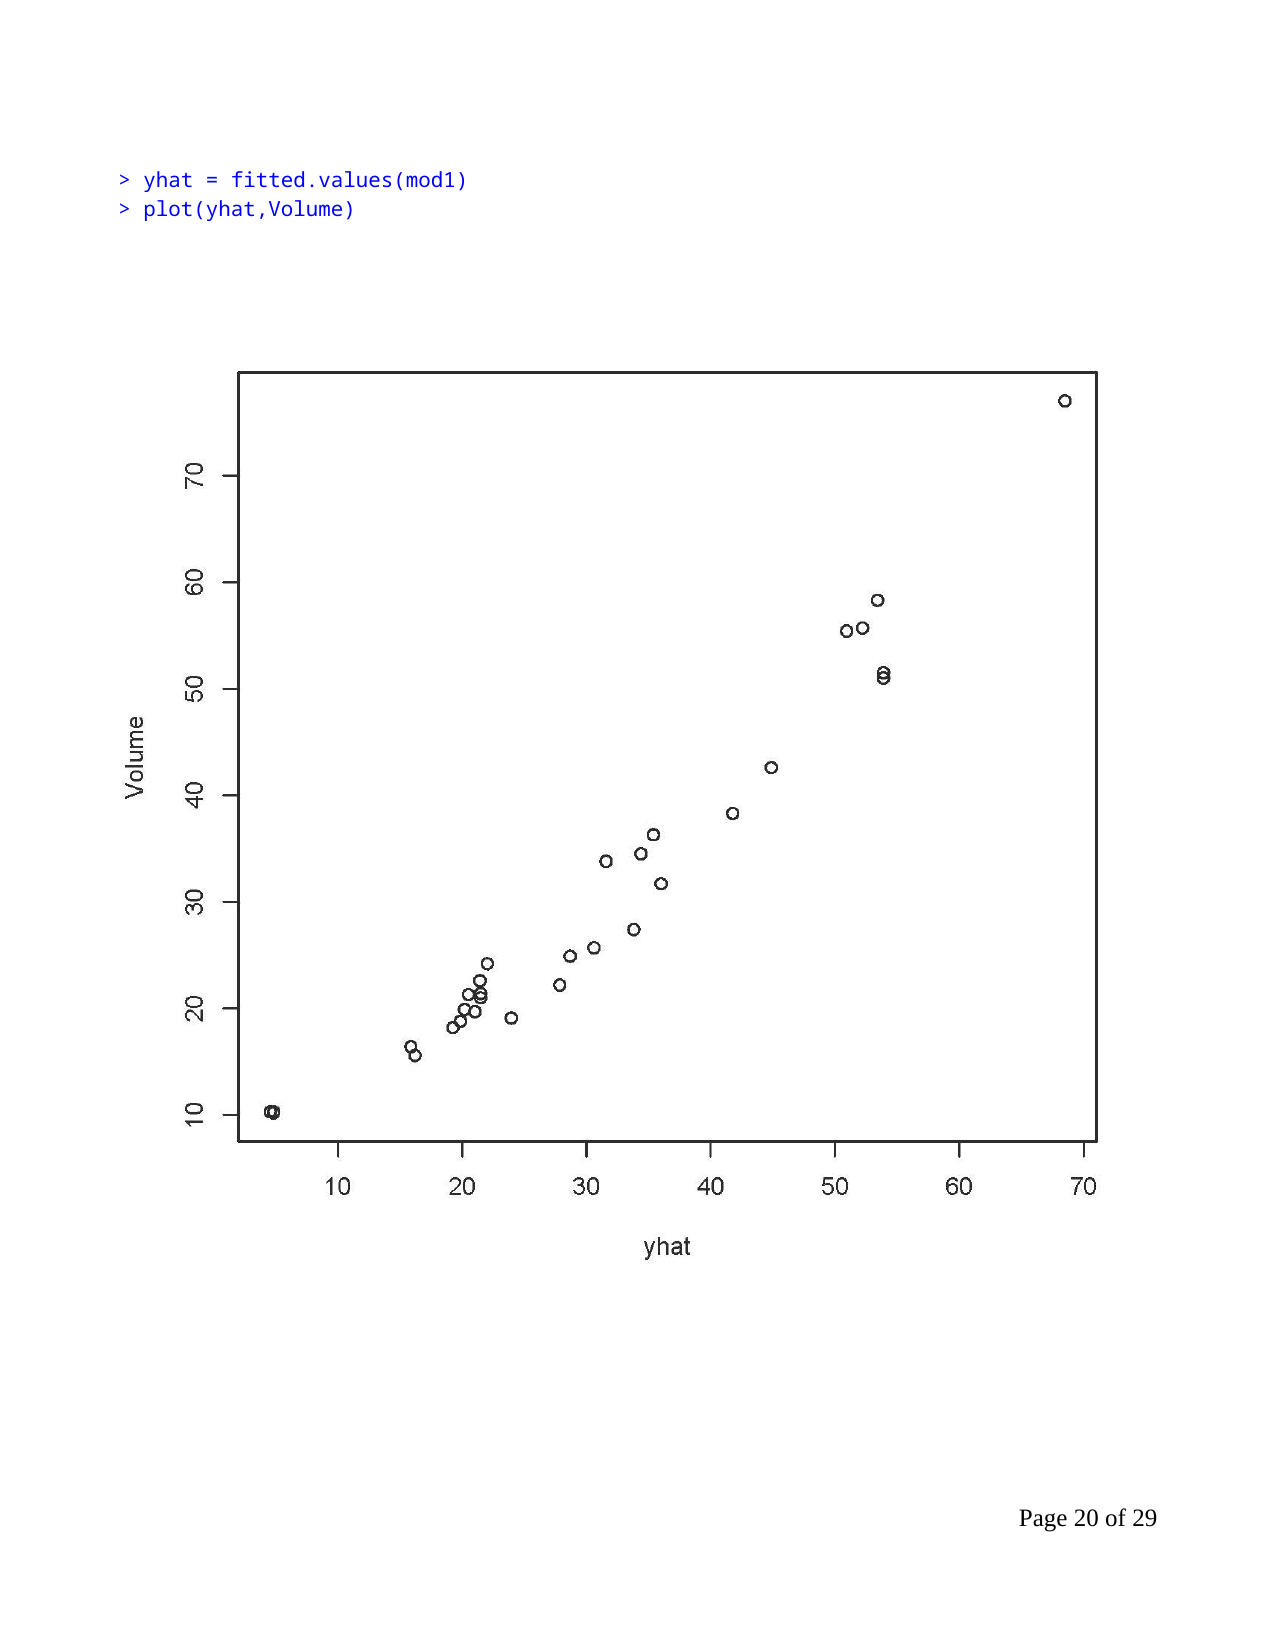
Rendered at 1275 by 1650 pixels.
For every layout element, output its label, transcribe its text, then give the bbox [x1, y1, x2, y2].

picture [116, 250, 1159, 1293]
text > plot(yhat,Volume) [118, 194, 1160, 222]
text > yhat = fitted.values(mod1) [118, 165, 1160, 194]
